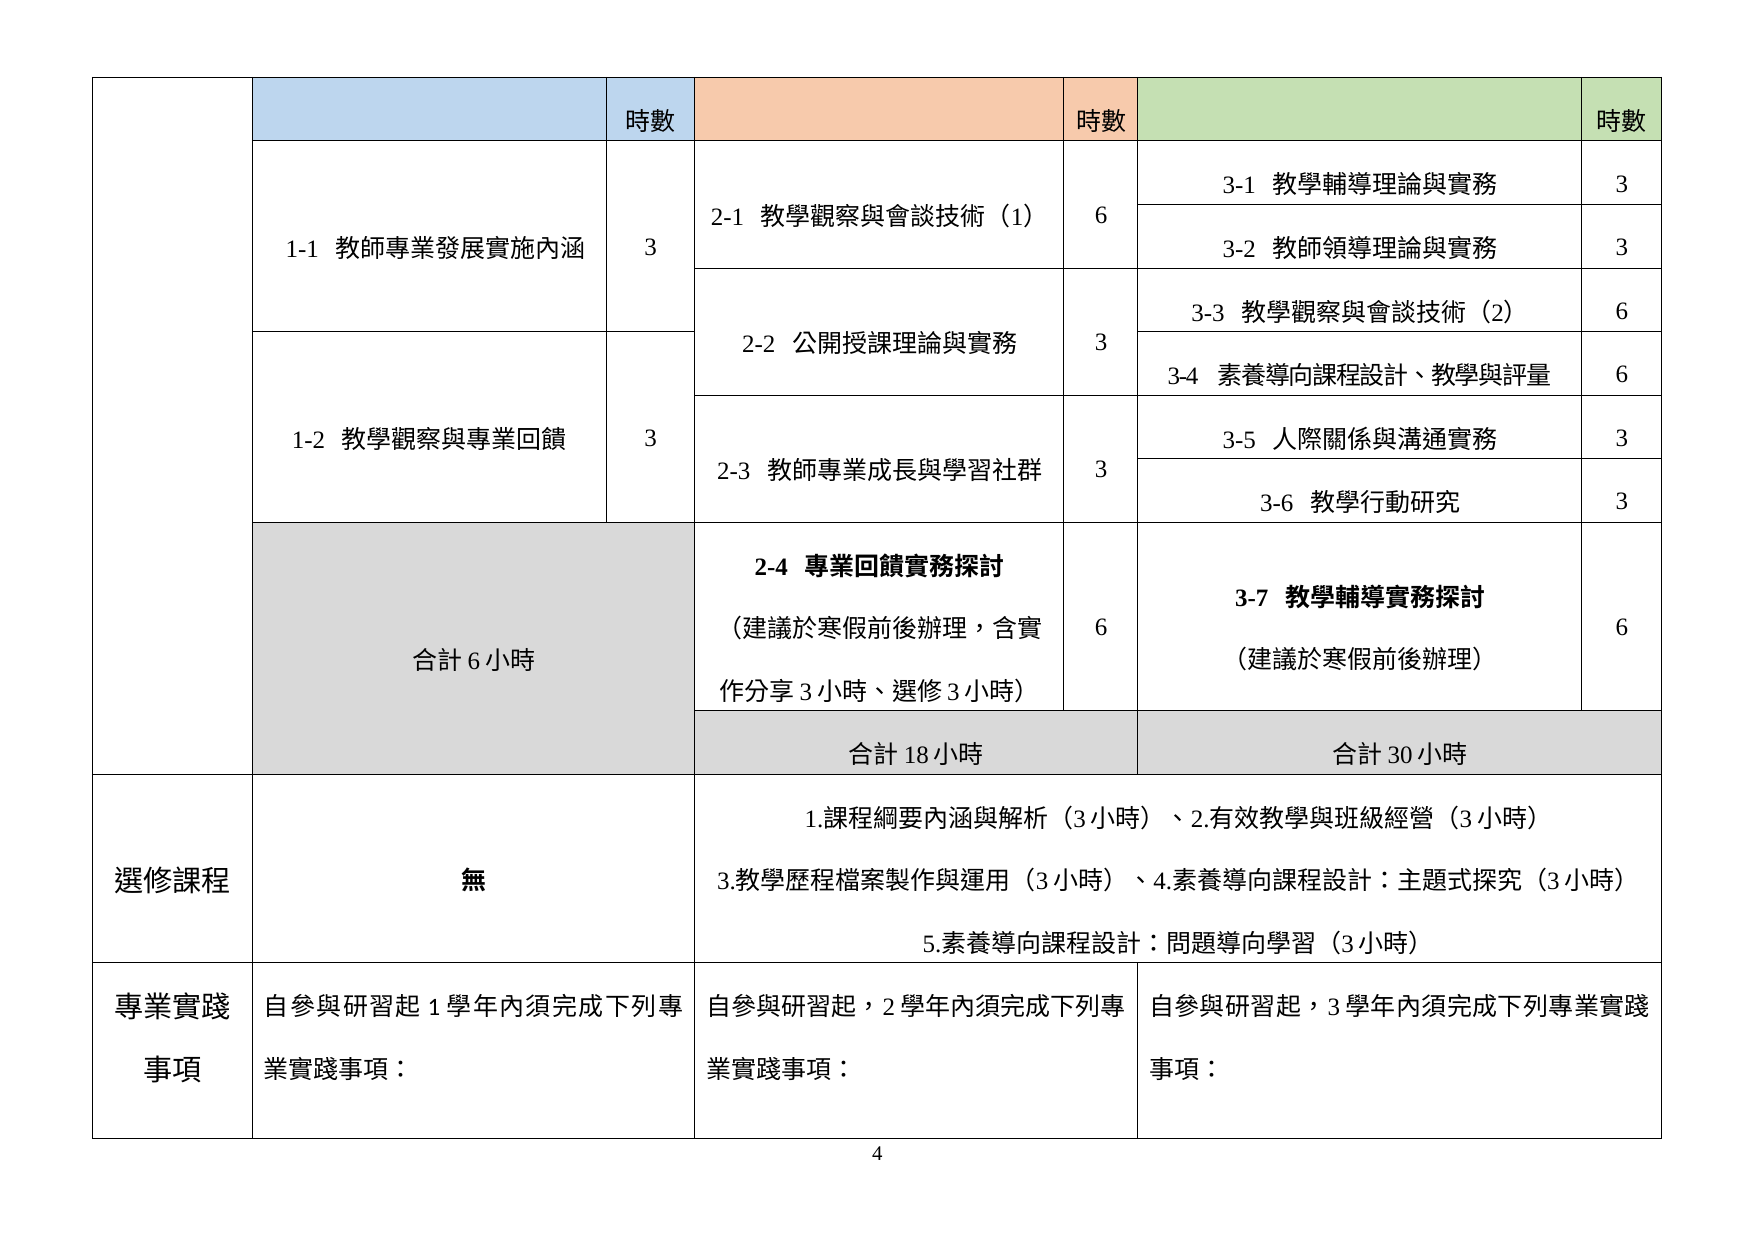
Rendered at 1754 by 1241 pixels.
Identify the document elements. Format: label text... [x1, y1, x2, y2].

table_cell [1138, 78, 1581, 140]
table_cell 專業回饋實務探討 （建議於寒假前後辦理，含實作分享3小時、選修3小時） [695, 523, 1063, 710]
table_cell 教師專業發展實施內涵 [253, 141, 606, 331]
table_cell 自參與研習起，3學年內須完成下列專業實踐事項： 協助輔導夥伴教師（實習學生、初任教師、新進教師或自願專業成長之教師均可），時間達12週以上。 擔任授課教師進行公開授課至少2次。 擔任回饋人員，觀察夥伴教師公開授課至少2次。 擔任教師專業學習社群召集人達1學期以上。（註：教師專業學習社群不限類別；若為領域召集人、學年主任等，亦可屬之）。 [1138, 963, 1661, 1138]
table_cell [253, 78, 606, 140]
table_cell 人際關係與溝通實務 [1138, 396, 1581, 458]
table_cell 教學輔導理論與實務 [1138, 141, 1581, 204]
table_cell 教學觀察與會談技術（1） [695, 141, 1063, 267]
table_cell 合計18小時 [695, 711, 1137, 774]
table_cell 合計6小時 [253, 523, 694, 774]
table_cell 時數 [1582, 78, 1661, 140]
table_cell 6 [1582, 269, 1661, 331]
table_cell 1.課程綱要內涵與解析（3小時）、2.有效教學與班級經營（3小時） 3.教學歷程檔案製作與運用（3小時）、4.素養導向課程設計：主題式探究（3小時） 5.素養導向課程設計：問題導向學習（3小時） [695, 775, 1661, 962]
table_cell 教學輔導實務探討 （建議於寒假前後辦理） [1138, 523, 1581, 710]
table_cell 3 [607, 141, 694, 331]
table_cell 自參與研習起1學年內須完成下列專業實踐事項： 開放任教班級，公開授課至少1次。並與觀課教師進行教學觀察三部曲（或備課、觀課、議課），認證者記錄對話與彙整回饋過程。 參加教師專業學習社群運作，時間至少達1學期。(註：教師專業學習社群不限類別，領域教學研究會、學年會議等，1學期活動或專業對話至少3次，皆可屬之)。 [253, 963, 694, 1138]
table_cell 3 [1582, 459, 1661, 522]
table_cell 無 [253, 775, 694, 962]
table_cell 3 [1582, 205, 1661, 267]
table_cell 教學行動研究 [1138, 459, 1581, 522]
table_cell 3 [1064, 269, 1137, 394]
table_cell 3 [1582, 141, 1661, 204]
table_cell 6 [1582, 332, 1661, 394]
table_cell 6 [1064, 523, 1137, 710]
table_cell 時數 [607, 78, 694, 140]
table_cell 素養導向課程設計、教學與評量 [1138, 332, 1581, 394]
table_cell 時數 [1064, 78, 1137, 140]
table_cell 教學觀察與會談技術（2） [1138, 269, 1581, 331]
table_cell 3 [1064, 396, 1137, 522]
table_cell 公開授課理論與實務 [695, 269, 1063, 394]
table_cell 6 [1064, 141, 1137, 267]
table_cell 自參與研習起，2學年內須完成下列專業實踐事項： 擔任授課教師進行公開授課至少1次。 擔任回饋人員，觀察同儕公開授課至少1次。 參加教師專業學習社群運作，時間至少達1學期。 [695, 963, 1137, 1138]
table_cell 教師領導理論與實務 [1138, 205, 1581, 267]
table_cell 3 [607, 332, 694, 522]
table_cell [93, 78, 252, 774]
table_cell 專業實踐事項 [93, 963, 252, 1138]
table_cell 6 [1582, 523, 1661, 710]
table_cell 合計30小時 [1138, 711, 1661, 774]
table_cell [695, 78, 1063, 140]
table_cell 3 [1582, 396, 1661, 458]
table_cell 選修課程 [93, 775, 252, 962]
table_cell 教學觀察與專業回饋 [253, 332, 606, 522]
table_cell 教師專業成長與學習社群 [695, 396, 1063, 522]
